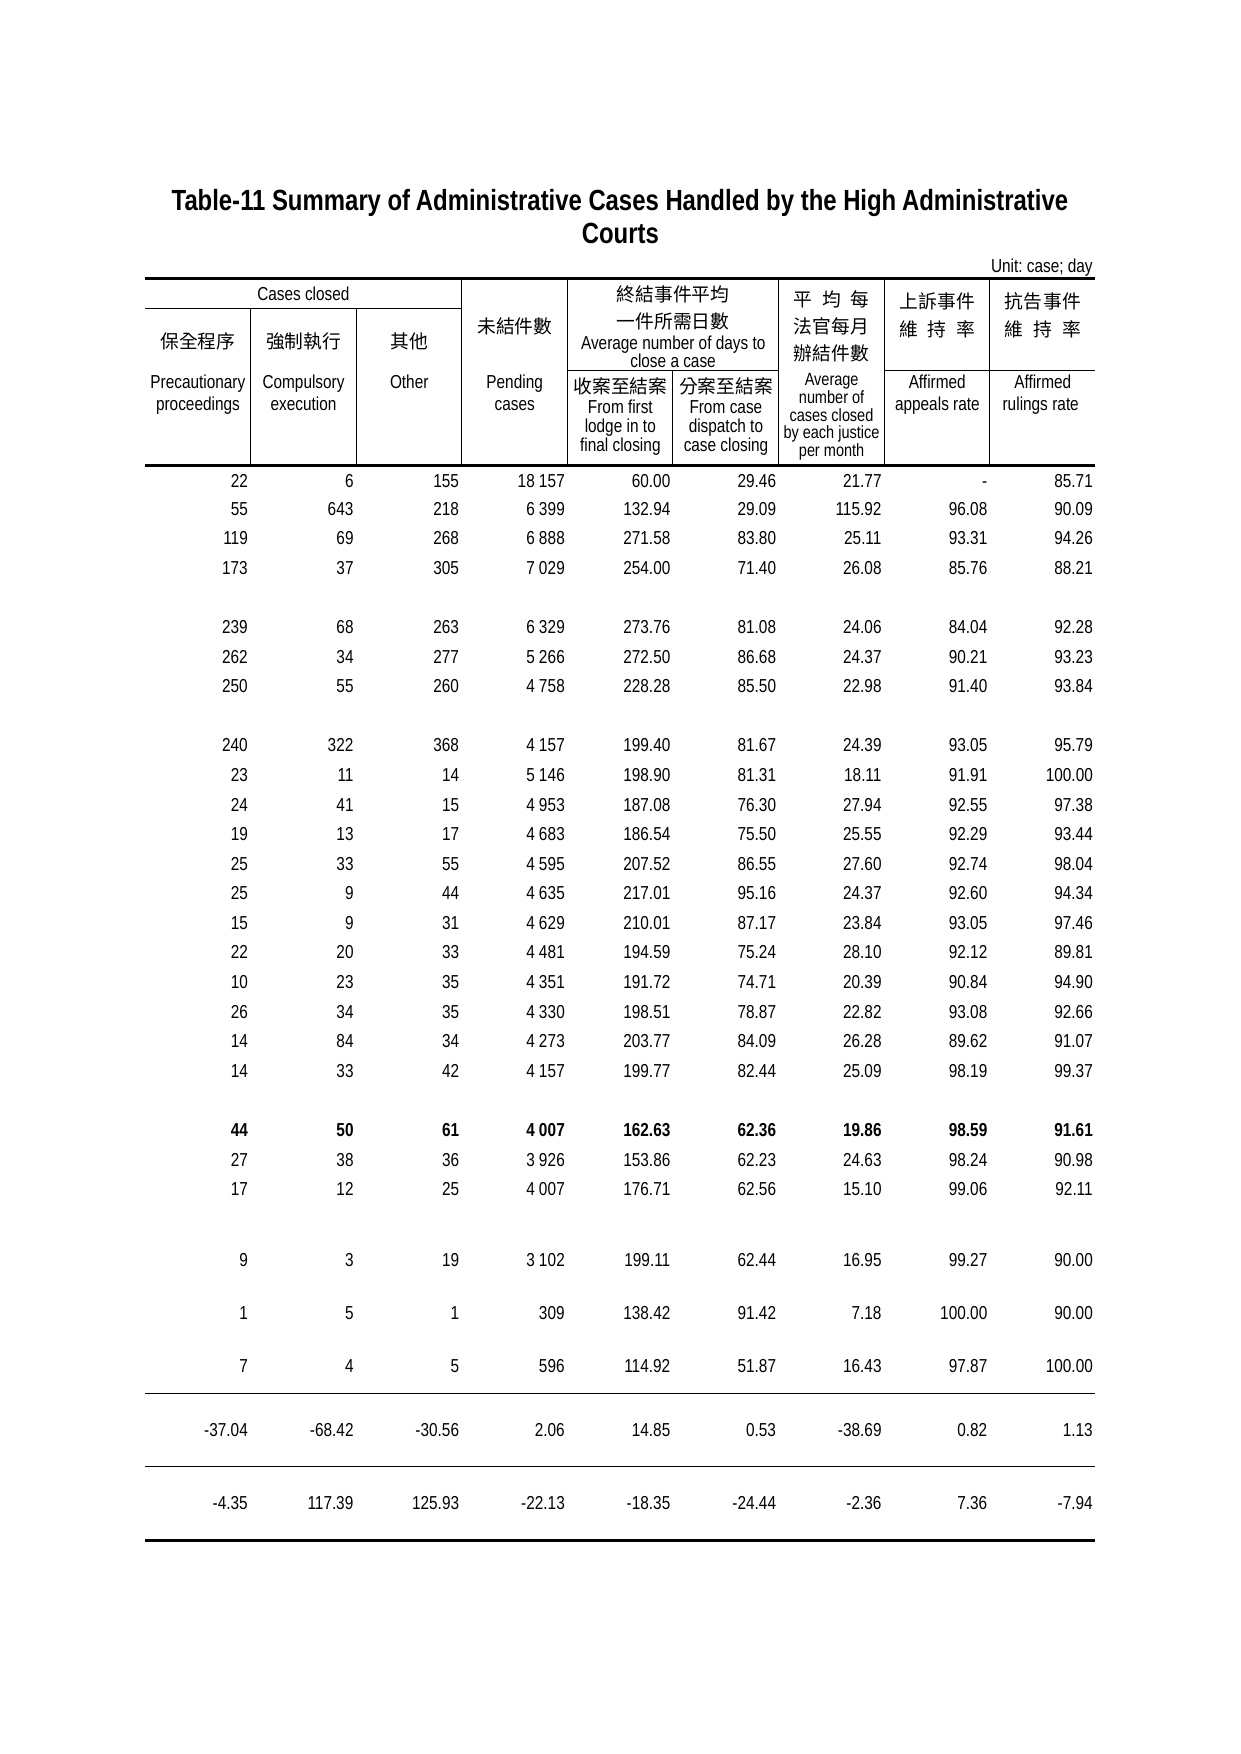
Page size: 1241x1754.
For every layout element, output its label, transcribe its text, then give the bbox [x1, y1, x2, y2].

table_cell 176.71 [567, 1174, 673, 1204]
table_cell [356, 1204, 462, 1233]
table_cell -22.13 [462, 1467, 567, 1538]
table_cell 94.26 [990, 523, 1095, 553]
table_cell 20.39 [779, 967, 884, 997]
table_cell 155 [356, 467, 462, 494]
table_cell [250, 701, 356, 730]
table_cell 643 [250, 494, 356, 523]
table_cell 5 [250, 1286, 356, 1339]
table_cell 94.34 [990, 878, 1095, 908]
table_cell 138.42 [567, 1286, 673, 1339]
table_cell [567, 1085, 673, 1115]
table_cell 44 [145, 1115, 250, 1144]
table_cell 239 [145, 612, 250, 642]
table_cell 收案至結案 From first lodge in to final closing [568, 371, 672, 464]
table_cell 4 007 [462, 1115, 567, 1144]
table_cell 25.09 [779, 1056, 884, 1085]
table_cell 9 [250, 908, 356, 937]
table_cell [356, 701, 462, 730]
table_cell 18 157 [462, 467, 567, 494]
table_cell 95.16 [673, 878, 778, 908]
table_cell 23.84 [779, 908, 884, 937]
table_header 平均每 法官每月辦結件數 [779, 280, 884, 370]
table_cell Other [357, 370, 461, 464]
table_cell 19 [145, 819, 250, 849]
table_cell 19 [356, 1233, 462, 1286]
table_cell 34 [250, 997, 356, 1026]
table_cell 268 [356, 523, 462, 553]
table_cell 6 888 [462, 523, 567, 553]
table_cell 93.05 [884, 908, 990, 937]
table_cell 322 [250, 730, 356, 760]
table_cell 97.87 [884, 1340, 990, 1393]
table_cell 92.74 [884, 849, 990, 878]
table_cell 93.44 [990, 819, 1095, 849]
table_cell [884, 583, 990, 612]
table_cell 93.08 [884, 997, 990, 1026]
table_cell [250, 1204, 356, 1233]
table_cell 62.56 [673, 1174, 778, 1204]
table_cell [145, 1204, 250, 1233]
table_cell 93.23 [990, 642, 1095, 671]
table_cell 15 [145, 908, 250, 937]
table_cell 27.60 [779, 849, 884, 878]
table_cell 17 [356, 819, 462, 849]
table_cell 85.76 [884, 553, 990, 582]
table_cell 305 [356, 553, 462, 582]
table_cell 4 595 [462, 849, 567, 878]
table_cell 4 273 [462, 1026, 567, 1056]
table_cell [145, 1085, 250, 1115]
table_cell 31 [356, 908, 462, 937]
table_cell [567, 701, 673, 730]
table_cell 13 [250, 819, 356, 849]
table_cell 92.12 [884, 938, 990, 967]
table_cell 207.52 [567, 849, 673, 878]
table_cell 55 [356, 849, 462, 878]
table_cell [462, 701, 567, 730]
table_cell 95.79 [990, 730, 1095, 760]
table_header 抗告事件維持率 [990, 280, 1095, 370]
table_cell 24.06 [779, 612, 884, 642]
table_cell 94.90 [990, 967, 1095, 997]
table_cell 87.17 [673, 908, 778, 937]
table_cell 91.61 [990, 1115, 1095, 1144]
table_cell [990, 1204, 1095, 1233]
table_cell 162.63 [567, 1115, 673, 1144]
table_header 未結件數 [462, 280, 567, 370]
table_cell [567, 583, 673, 612]
table_cell 92.28 [990, 612, 1095, 642]
table_cell 1 [356, 1286, 462, 1339]
table_cell 27.94 [779, 790, 884, 819]
table_cell 44 [356, 878, 462, 908]
table_cell 4 683 [462, 819, 567, 849]
table_cell -24.44 [673, 1467, 778, 1538]
table_cell 33 [356, 938, 462, 967]
table_cell 596 [462, 1340, 567, 1393]
table_cell 33 [250, 849, 356, 878]
table_cell 11 [250, 760, 356, 789]
table_cell [250, 583, 356, 612]
table_cell 24.39 [779, 730, 884, 760]
table_cell 26.08 [779, 553, 884, 582]
table_cell 9 [145, 1233, 250, 1286]
table_cell 217.01 [567, 878, 673, 908]
table_cell 4 635 [462, 878, 567, 908]
table_cell 6 [250, 467, 356, 494]
table_cell 34 [356, 1026, 462, 1056]
table_cell [567, 1204, 673, 1233]
table_cell 100.00 [990, 760, 1095, 789]
table_cell -18.35 [567, 1467, 673, 1538]
table_cell 277 [356, 642, 462, 671]
table_cell 84.09 [673, 1026, 778, 1056]
table_cell 92.29 [884, 819, 990, 849]
table_cell 0.82 [884, 1394, 990, 1466]
table_cell [779, 701, 884, 730]
table_cell 20 [250, 938, 356, 967]
table_cell 309 [462, 1286, 567, 1339]
table_cell 34 [250, 642, 356, 671]
table_cell 25 [356, 1174, 462, 1204]
table_cell 92.60 [884, 878, 990, 908]
table_cell [990, 583, 1095, 612]
table_cell 分案至結案 From case dispatch to case closing [673, 371, 778, 464]
table_cell [779, 1204, 884, 1233]
table_cell 強制執行 [251, 309, 356, 370]
table_cell 82.44 [673, 1056, 778, 1085]
table_cell 3 [250, 1233, 356, 1286]
table_cell 91.07 [990, 1026, 1095, 1056]
table_cell 96.08 [884, 494, 990, 523]
table_cell 4 007 [462, 1174, 567, 1204]
table_cell 92.66 [990, 997, 1095, 1026]
table_cell 38 [250, 1145, 356, 1174]
table_cell 25 [145, 849, 250, 878]
table_cell [462, 1204, 567, 1233]
table_cell 61 [356, 1115, 462, 1144]
table_cell 其他 [357, 309, 461, 370]
table_cell 81.67 [673, 730, 778, 760]
table_cell 92.11 [990, 1174, 1095, 1204]
table_cell 93.31 [884, 523, 990, 553]
table_cell 37 [250, 553, 356, 582]
table_cell 62.23 [673, 1145, 778, 1174]
table_cell [884, 1085, 990, 1115]
table_cell 199.40 [567, 730, 673, 760]
table_cell [884, 1204, 990, 1233]
table_cell -2.36 [779, 1467, 884, 1538]
table_cell 91.91 [884, 760, 990, 789]
table_cell 4 953 [462, 790, 567, 819]
table_cell 97.38 [990, 790, 1095, 819]
table_cell 22.98 [779, 671, 884, 701]
table_cell 0.53 [673, 1394, 778, 1466]
table_cell 117.39 [250, 1467, 356, 1538]
table_cell 153.86 [567, 1145, 673, 1174]
table_cell -37.04 [145, 1394, 250, 1466]
table_cell [462, 583, 567, 612]
table_cell 17 [145, 1174, 250, 1204]
table_cell 75.50 [673, 819, 778, 849]
table_cell 100.00 [884, 1286, 990, 1339]
table_cell 132.94 [567, 494, 673, 523]
table_cell 55 [145, 494, 250, 523]
table_cell 22 [145, 467, 250, 494]
table_cell 4 629 [462, 908, 567, 937]
text Unit: case; day [148, 255, 1092, 277]
table_cell 16.43 [779, 1340, 884, 1393]
table_cell 198.90 [567, 760, 673, 789]
table_cell 9 [250, 878, 356, 908]
table_cell 4 [250, 1340, 356, 1393]
table_cell [145, 701, 250, 730]
table_cell 99.06 [884, 1174, 990, 1204]
table_cell 5 [356, 1340, 462, 1393]
table_cell -68.42 [250, 1394, 356, 1466]
text Table-11 Summary of Administrative Cases Handled by the High Administrative Courts [148, 183, 1092, 250]
table_cell 199.77 [567, 1056, 673, 1085]
table_cell 24 [145, 790, 250, 819]
table_cell [990, 701, 1095, 730]
table_cell 62.44 [673, 1233, 778, 1286]
table_cell 4 481 [462, 938, 567, 967]
table_cell Pending cases [462, 370, 567, 464]
table_cell 84 [250, 1026, 356, 1056]
table_cell 78.87 [673, 997, 778, 1026]
table_cell 228.28 [567, 671, 673, 701]
table_cell 74.71 [673, 967, 778, 997]
table_cell 119 [145, 523, 250, 553]
table_cell 24.37 [779, 642, 884, 671]
table_cell 91.40 [884, 671, 990, 701]
table_cell 92.55 [884, 790, 990, 819]
table_cell 89.62 [884, 1026, 990, 1056]
table_cell 55 [250, 671, 356, 701]
table_cell 25 [145, 878, 250, 908]
table_cell 6 399 [462, 494, 567, 523]
table_cell 100.00 [990, 1340, 1095, 1393]
table_cell 18.11 [779, 760, 884, 789]
table_cell 15.10 [779, 1174, 884, 1204]
table_cell 194.59 [567, 938, 673, 967]
table_cell [673, 1204, 778, 1233]
table_cell [673, 701, 778, 730]
table_cell 23 [250, 967, 356, 997]
table_cell 16.95 [779, 1233, 884, 1286]
table_cell Affirmed rulings rate [990, 371, 1095, 464]
table_cell 21.77 [779, 467, 884, 494]
table_cell 89.81 [990, 938, 1095, 967]
table_cell 4 157 [462, 1056, 567, 1085]
table_cell [145, 583, 250, 612]
table_cell -4.35 [145, 1467, 250, 1538]
table_cell 23 [145, 760, 250, 789]
table_header 上訴事件維持率 [885, 280, 989, 370]
table_cell 75.24 [673, 938, 778, 967]
table_cell 83.80 [673, 523, 778, 553]
table_cell [356, 1085, 462, 1115]
table_cell 15 [356, 790, 462, 819]
table_cell 22.82 [779, 997, 884, 1026]
table_cell 35 [356, 997, 462, 1026]
table_cell [779, 1085, 884, 1115]
table_cell [673, 583, 778, 612]
table_cell [673, 1085, 778, 1115]
table_cell 254.00 [567, 553, 673, 582]
table_cell 173 [145, 553, 250, 582]
table_cell 98.19 [884, 1056, 990, 1085]
table_cell 263 [356, 612, 462, 642]
table_cell 114.92 [567, 1340, 673, 1393]
table_cell 85.71 [990, 467, 1095, 494]
table_cell 2.06 [462, 1394, 567, 1466]
table_cell 262 [145, 642, 250, 671]
table_cell 90.84 [884, 967, 990, 997]
table_cell Compulsory execution [251, 370, 356, 464]
table_cell 7.36 [884, 1467, 990, 1538]
table_cell 98.24 [884, 1145, 990, 1174]
table_cell 187.08 [567, 790, 673, 819]
table_cell 90.00 [990, 1233, 1095, 1286]
table_cell 51.87 [673, 1340, 778, 1393]
table_cell 240 [145, 730, 250, 760]
table_cell 191.72 [567, 967, 673, 997]
table_cell 4 758 [462, 671, 567, 701]
table_cell 1 [145, 1286, 250, 1339]
table_cell 14 [145, 1026, 250, 1056]
table_cell 5 266 [462, 642, 567, 671]
table_cell Precautionary proceedings [145, 370, 250, 464]
table_cell 84.04 [884, 612, 990, 642]
table_cell 3 926 [462, 1145, 567, 1174]
table_cell -30.56 [356, 1394, 462, 1466]
table_cell 24.63 [779, 1145, 884, 1174]
table_cell 26 [145, 997, 250, 1026]
table_cell 199.11 [567, 1233, 673, 1286]
table_cell -38.69 [779, 1394, 884, 1466]
table_cell 12 [250, 1174, 356, 1204]
table_cell 19.86 [779, 1115, 884, 1144]
table_cell 24.37 [779, 878, 884, 908]
table_cell 42 [356, 1056, 462, 1085]
table_cell 保全程序 [145, 309, 250, 370]
table_cell 36 [356, 1145, 462, 1174]
table_cell [990, 1085, 1095, 1115]
table_cell 93.05 [884, 730, 990, 760]
table_cell 71.40 [673, 553, 778, 582]
table_cell [884, 701, 990, 730]
table_cell 25.11 [779, 523, 884, 553]
table_cell 90.21 [884, 642, 990, 671]
table_cell -7.94 [990, 1467, 1095, 1538]
table_cell 7 [145, 1340, 250, 1393]
table_cell 33 [250, 1056, 356, 1085]
table_cell 97.46 [990, 908, 1095, 937]
table_cell 85.50 [673, 671, 778, 701]
table_cell 98.04 [990, 849, 1095, 878]
table_cell 6 329 [462, 612, 567, 642]
table_header Cases closed [145, 280, 461, 308]
table_cell 22 [145, 938, 250, 967]
table_cell Affirmed appeals rate [885, 371, 989, 464]
table_cell 29.09 [673, 494, 778, 523]
table_cell 90.00 [990, 1286, 1095, 1339]
table_cell [779, 583, 884, 612]
table_cell 250 [145, 671, 250, 701]
table_cell 86.68 [673, 642, 778, 671]
table_cell 99.27 [884, 1233, 990, 1286]
table_cell 5 146 [462, 760, 567, 789]
table_header 終結事件平均 一件所需日數 Average number of days to close a case [568, 280, 778, 370]
table_cell 115.92 [779, 494, 884, 523]
table_cell 272.50 [567, 642, 673, 671]
table_cell 86.55 [673, 849, 778, 878]
table_cell 273.76 [567, 612, 673, 642]
table_cell 98.59 [884, 1115, 990, 1144]
table_cell 186.54 [567, 819, 673, 849]
table_cell 26.28 [779, 1026, 884, 1056]
table_cell 210.01 [567, 908, 673, 937]
table_cell 68 [250, 612, 356, 642]
table_cell 271.58 [567, 523, 673, 553]
table_cell 14 [145, 1056, 250, 1085]
table_cell 14.85 [567, 1394, 673, 1466]
table_cell 90.09 [990, 494, 1095, 523]
table_cell 198.51 [567, 997, 673, 1026]
table_cell 218 [356, 494, 462, 523]
table_cell [356, 583, 462, 612]
table_cell 1.13 [990, 1394, 1095, 1466]
table_cell 27 [145, 1145, 250, 1174]
table_cell 62.36 [673, 1115, 778, 1144]
table_cell 4 351 [462, 967, 567, 997]
table_cell - [884, 467, 990, 494]
table_cell 60.00 [567, 467, 673, 494]
table_cell 88.21 [990, 553, 1095, 582]
table_cell Average number of cases closed by each justice per month [779, 370, 884, 464]
table_cell 41 [250, 790, 356, 819]
table_cell 25.55 [779, 819, 884, 849]
table_cell 14 [356, 760, 462, 789]
table_cell 28.10 [779, 938, 884, 967]
table_cell [462, 1085, 567, 1115]
table_cell 69 [250, 523, 356, 553]
table_cell 260 [356, 671, 462, 701]
table_cell 81.08 [673, 612, 778, 642]
table_cell 50 [250, 1115, 356, 1144]
table_cell 90.98 [990, 1145, 1095, 1174]
table_cell 99.37 [990, 1056, 1095, 1085]
table_cell 4 330 [462, 997, 567, 1026]
table_cell 91.42 [673, 1286, 778, 1339]
table_cell 203.77 [567, 1026, 673, 1056]
table_cell 7.18 [779, 1286, 884, 1339]
table_cell 29.46 [673, 467, 778, 494]
table_cell 3 102 [462, 1233, 567, 1286]
table_cell 76.30 [673, 790, 778, 819]
table_cell 125.93 [356, 1467, 462, 1538]
table_cell 35 [356, 967, 462, 997]
table_cell 93.84 [990, 671, 1095, 701]
table_cell 368 [356, 730, 462, 760]
table_cell [250, 1085, 356, 1115]
table_cell 81.31 [673, 760, 778, 789]
table_cell 7 029 [462, 553, 567, 582]
table_cell 10 [145, 967, 250, 997]
table_cell 4 157 [462, 730, 567, 760]
